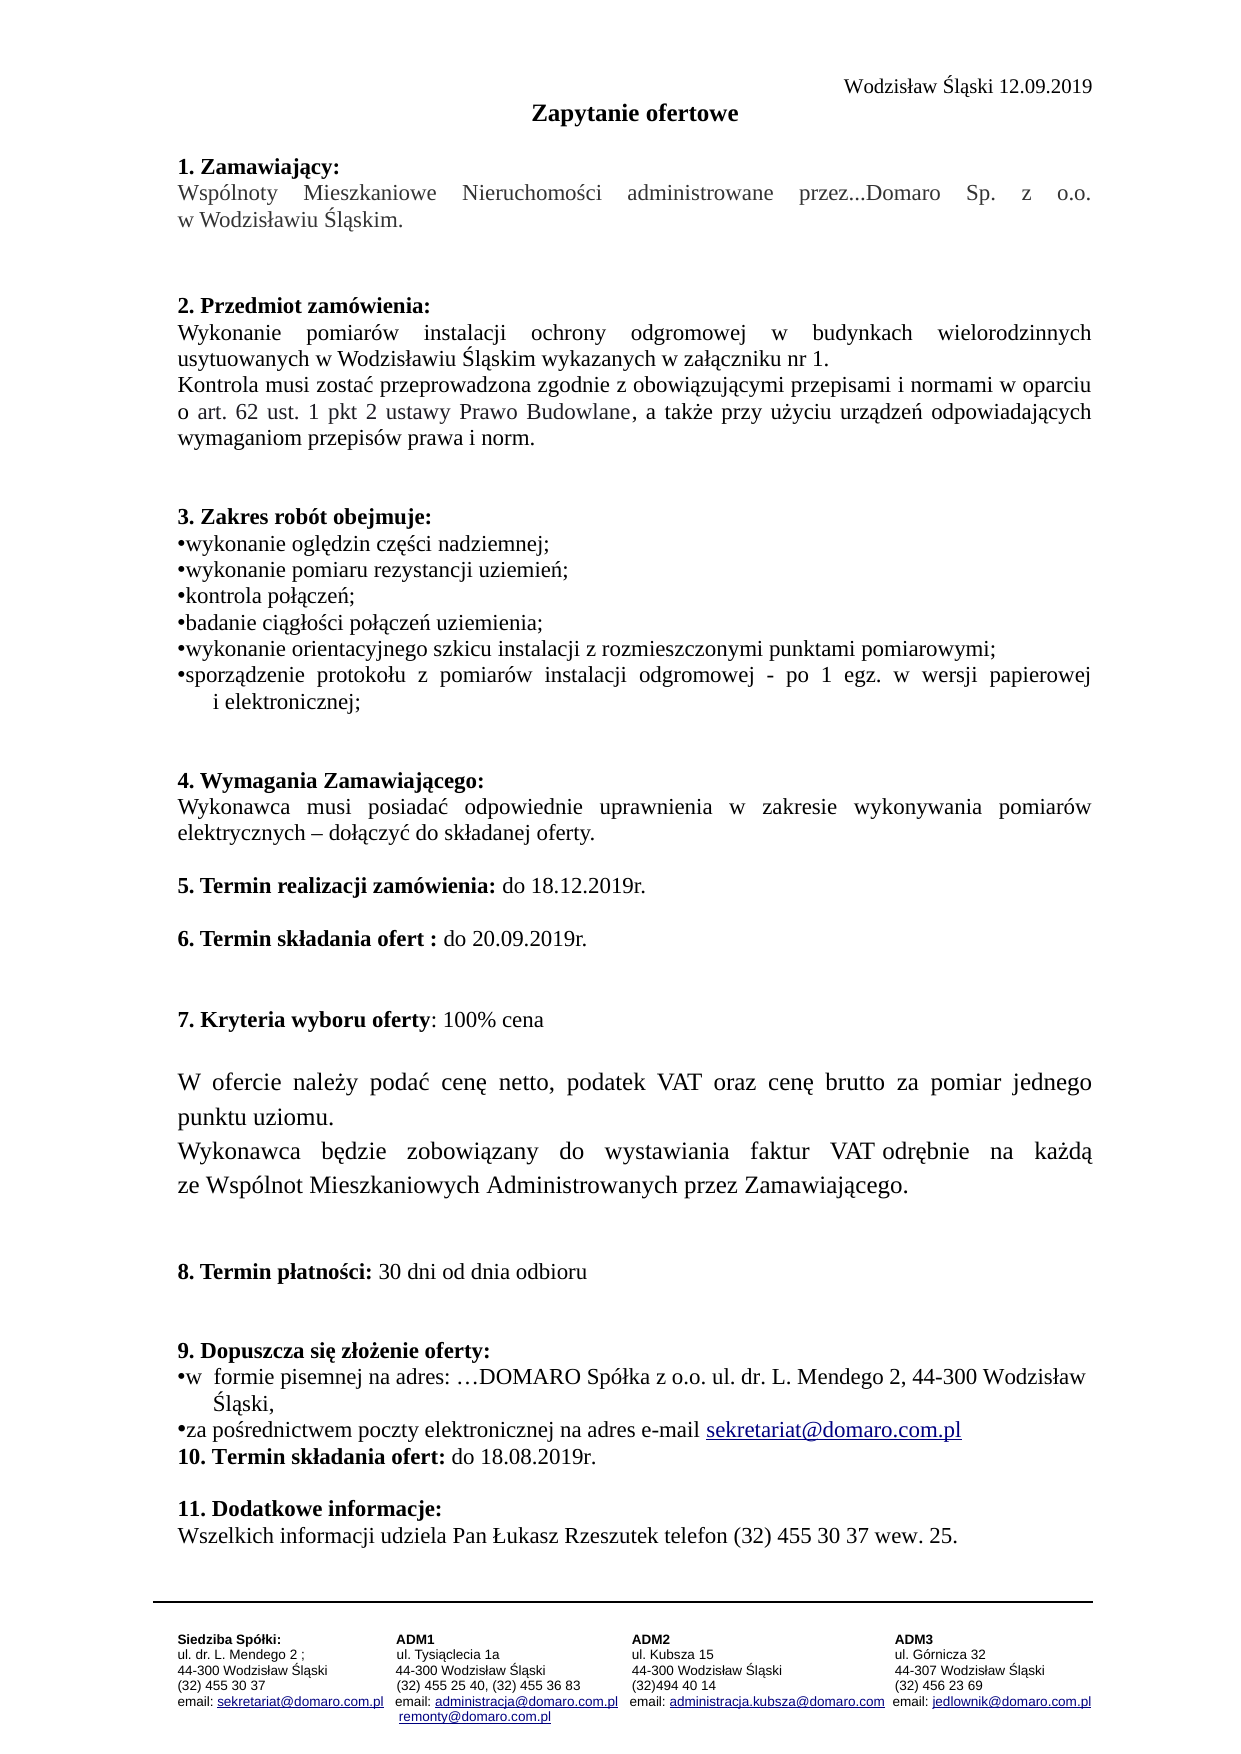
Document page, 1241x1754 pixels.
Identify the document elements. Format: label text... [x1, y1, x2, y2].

text Kontrola musi zostać przeprowadzona zgodnie z obowiązującymi przepisami i normami w oparciu o art. 62 ust. 1 pkt 2 ustawy Prawo Budowlane, a także przy użyciu urządzeń odpowiadających wymaganiom przepisów prawa i norm. [177, 371, 1092, 451]
text W ofercie należy podać cenę netto, podatek VAT oraz cenę brutto za pomiar jednego punktu uziomu. [177, 1067, 1092, 1130]
text Wykonanie pomiarów instalacji ochrony odgromowej w budynkach wielorodzinnych usytuowanych w Wodzisławiu Śląskim wykazanych w załączniku nr 1. [177, 319, 1092, 371]
list wykonanie oględzin części nadziemnej; [177, 529, 1092, 556]
text 7. Kryteria wyboru oferty: 100% cena [177, 1006, 1092, 1033]
text Zapytanie ofertowe [177, 98, 1092, 127]
list w formie pisemnej na adres: …DOMARO Spółka z o.o. ul. dr. L. Mendego 2, 44-300 Wodzisław Śląski, [177, 1363, 1092, 1416]
list za pośrednictwem poczty elektronicznej na adres e-mail sekretariat@domaro.com.pl [177, 1416, 1092, 1443]
text 1. Zamawiający: [177, 153, 1092, 179]
text Wodzisław Śląski 12.09.2019 [177, 74, 1092, 98]
text 11. Dodatkowe informacje: [177, 1495, 1092, 1522]
text 2. Przedmiot zamówienia: [177, 292, 1092, 319]
text 9. Dopuszcza się złożenie oferty: [177, 1337, 1092, 1363]
list badanie ciągłości połączeń uziemienia; [177, 609, 1092, 635]
text 5. Termin realizacji zamówienia: do 18.12.2019r. [177, 872, 1092, 898]
list wykonanie orientacyjnego szkicu instalacji z rozmieszczonymi punktami pomiarowymi; [177, 635, 1092, 661]
text 3. Zakres robót obejmuje: [177, 503, 1092, 529]
text 6. Termin składania ofert : do 20.09.2019r. [177, 925, 1092, 951]
text Wykonawca będzie zobowiązany do wystawiania faktur VAT odrębnie na każdą ze Wspólnot Mieszkaniowych Administrowanych przez Zamawiającego. [177, 1136, 1092, 1199]
text Wykonawca musi posiadać odpowiednie uprawnienia w zakresie wykonywania pomiarów elektrycznych – dołączyć do składanej oferty. [177, 793, 1092, 846]
list wykonanie pomiaru rezystancji uziemień; [177, 556, 1092, 582]
text Wspólnoty Mieszkaniowe Nieruchomości administrowane przez...Domaro Sp. z o.o. w Wodzisławiu Śląskim. [177, 179, 1092, 232]
list sporządzenie protokołu z pomiarów instalacji odgromowej - po 1 egz. w wersji papierowej i elektronicznej; [177, 661, 1092, 714]
text 4. Wymagania Zamawiającego: [177, 767, 1092, 793]
list 10. Termin składania ofert: do 18.08.2019r. [177, 1443, 1092, 1469]
text 8. Termin płatności: 30 dni od dnia odbioru [177, 1258, 1092, 1284]
text Wszelkich informacji udziela Pan Łukasz Rzeszutek telefon (32) 455 30 37 wew. 25. [177, 1522, 1092, 1548]
list kontrola połączeń; [177, 582, 1092, 609]
